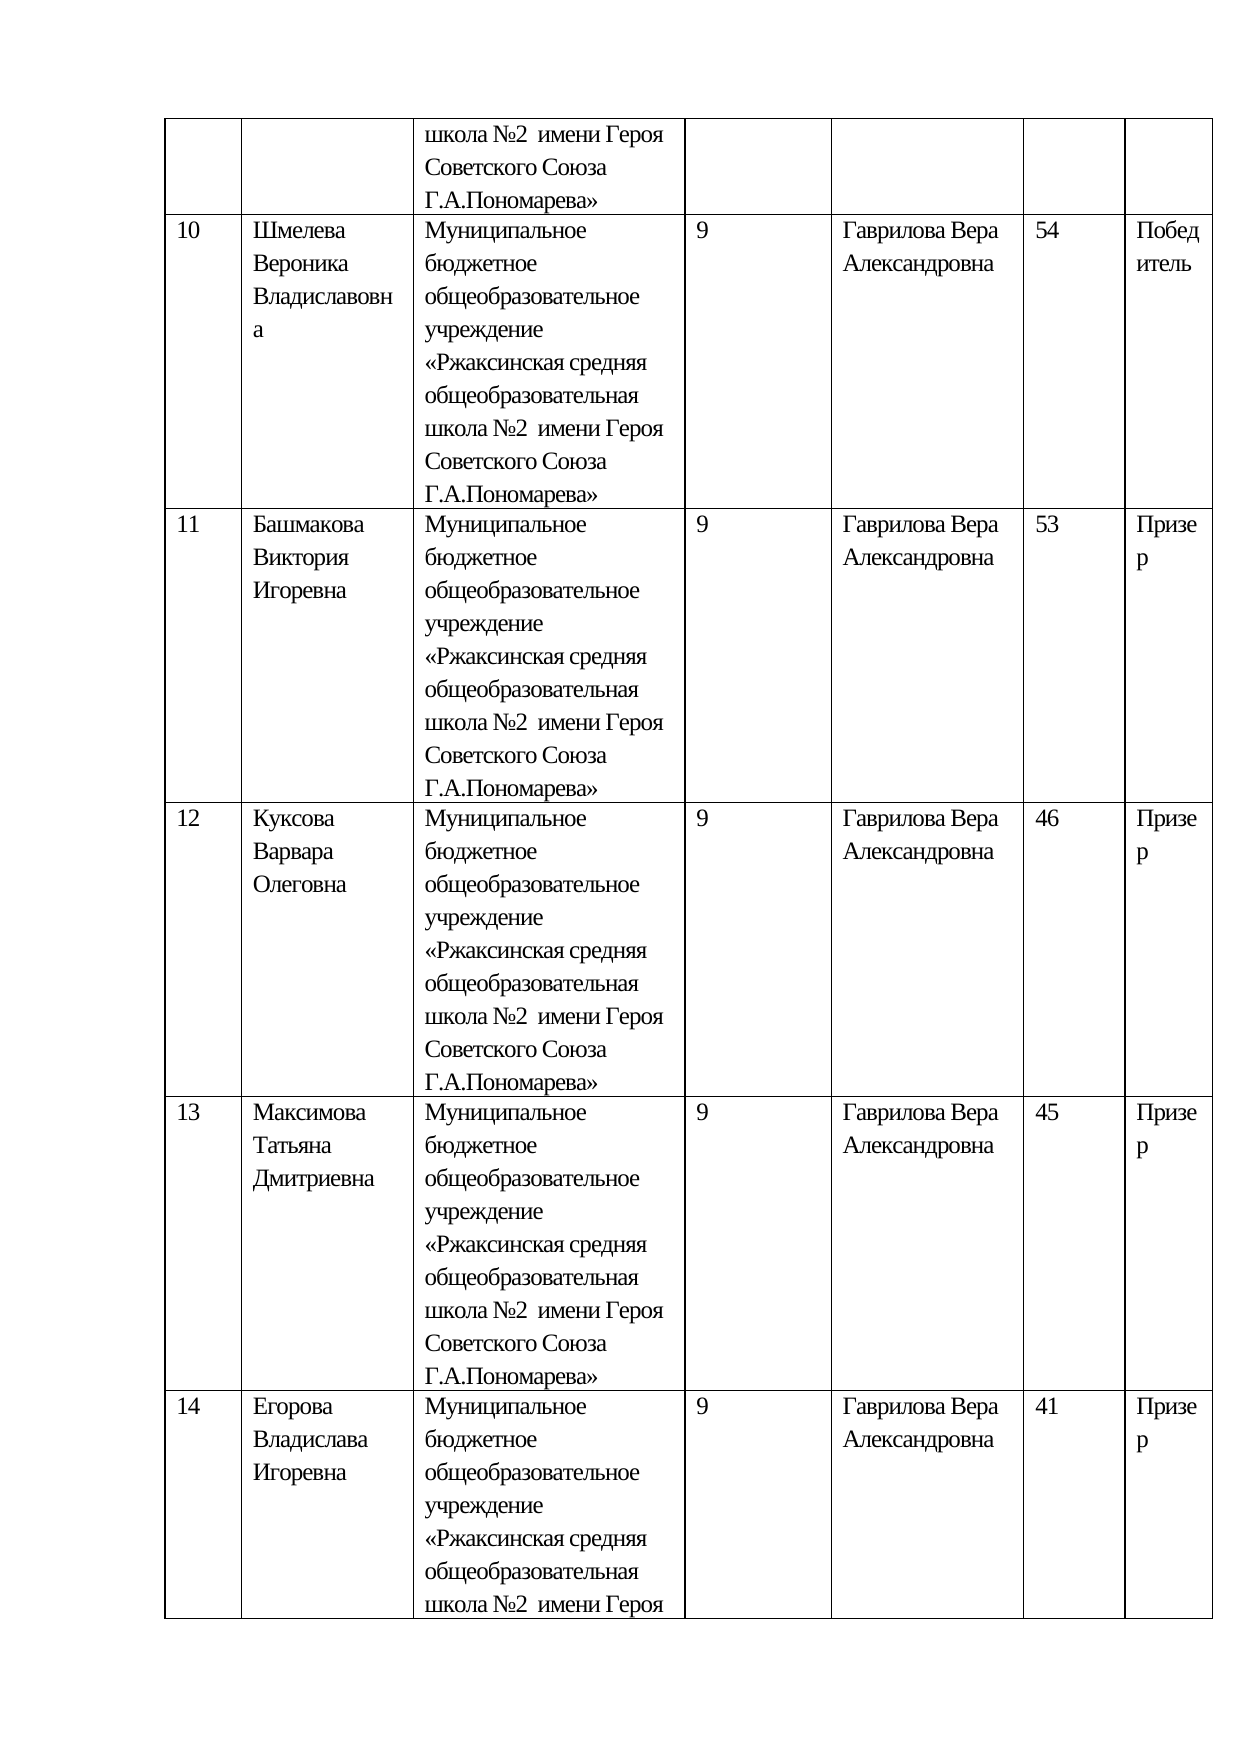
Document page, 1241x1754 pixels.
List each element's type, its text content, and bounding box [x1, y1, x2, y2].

table_cell Егорова Владислава Игоревна [242, 1391, 413, 1618]
table_cell школа №2 имени Героя Советского Союза Г.А.Пономарева» [414, 119, 684, 214]
table_cell Гаврилова Вера Александровна [832, 509, 1023, 802]
table_cell Гаврилова Вера Александровна [832, 1097, 1023, 1390]
table_cell [1126, 119, 1212, 214]
table_cell 45 [1024, 1097, 1124, 1390]
table_cell Максимова Татьяна Дмитриевна [242, 1097, 413, 1390]
table_cell 10 [166, 215, 241, 508]
table_cell 9 [686, 1097, 831, 1390]
table_cell 9 [686, 803, 831, 1096]
table_cell 46 [1024, 803, 1124, 1096]
table_cell 9 [686, 215, 831, 508]
table_cell 14 [166, 1391, 241, 1618]
table_cell 9 [686, 509, 831, 802]
table_cell 12 [166, 803, 241, 1096]
table_cell Победитель [1126, 215, 1212, 508]
table_cell Призер [1126, 509, 1212, 802]
table_cell 13 [166, 1097, 241, 1390]
table_cell 11 [166, 509, 241, 802]
table_cell Призер [1126, 1097, 1212, 1390]
table_cell [166, 119, 241, 214]
table_cell Гаврилова Вера Александровна [832, 803, 1023, 1096]
table_cell Призер [1126, 1391, 1212, 1618]
table_cell 53 [1024, 509, 1124, 802]
table_cell Куксова Варвара Олеговна [242, 803, 413, 1096]
table_cell 9 [686, 1391, 831, 1618]
table_cell Башмакова Виктория Игоревна [242, 509, 413, 802]
table_cell [832, 119, 1023, 214]
table_cell 54 [1024, 215, 1124, 508]
table_cell [686, 119, 831, 214]
table_cell Муниципальное бюджетное общеобразовательное учреждение «Ржаксинская средняя общеобразовательная школа №2 имени Героя Советского Союза Г.А.Пономарева» [414, 509, 684, 802]
table_cell Муниципальное бюджетное общеобразовательное учреждение «Ржаксинская средняя общеобразовательная школа №2 имени Героя [414, 1391, 684, 1618]
table_cell Муниципальное бюджетное общеобразовательное учреждение «Ржаксинская средняя общеобразовательная школа №2 имени Героя Советского Союза Г.А.Пономарева» [414, 215, 684, 508]
table_cell Шмелева Вероника Владиславовна [242, 215, 413, 508]
table_cell Муниципальное бюджетное общеобразовательное учреждение «Ржаксинская средняя общеобразовательная школа №2 имени Героя Советского Союза Г.А.Пономарева» [414, 1097, 684, 1390]
table_cell [242, 119, 413, 214]
table_cell Муниципальное бюджетное общеобразовательное учреждение «Ржаксинская средняя общеобразовательная школа №2 имени Героя Советского Союза Г.А.Пономарева» [414, 803, 684, 1096]
table_cell Гаврилова Вера Александровна [832, 215, 1023, 508]
table_cell Призер [1126, 803, 1212, 1096]
table_cell Гаврилова Вера Александровна [832, 1391, 1023, 1618]
table_cell 41 [1024, 1391, 1124, 1618]
table_cell [1024, 119, 1124, 214]
